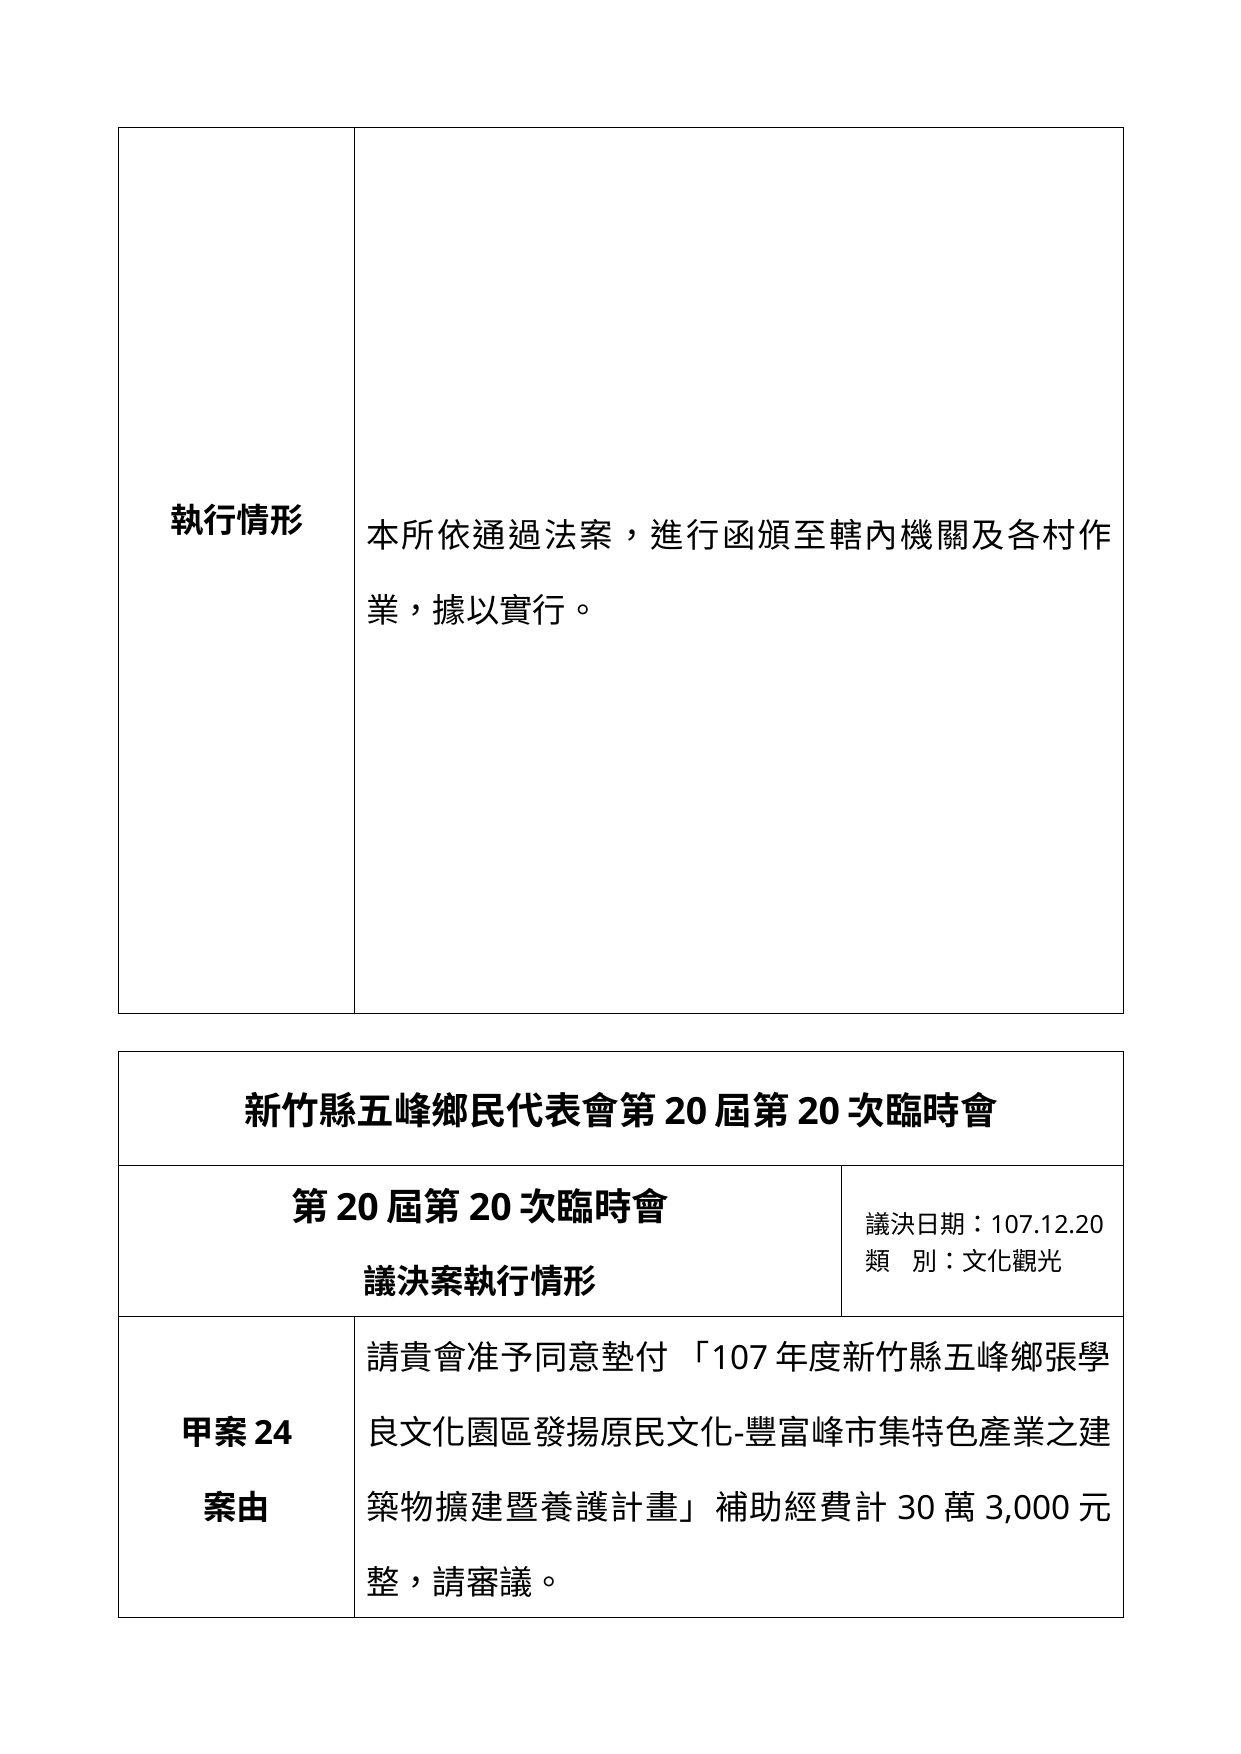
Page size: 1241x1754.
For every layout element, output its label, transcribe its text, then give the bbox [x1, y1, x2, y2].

table_cell 本所依通過法案，進行函頒至轄內機關及各村作業，據以實行。 [355, 128, 1123, 1012]
table_cell 請貴會准予同意墊付 「107年度新竹縣五峰鄉張學良文化園區發揚原民文化-豐富峰市集特色產業之建築物擴建暨養護計畫」補助經費計30萬3,000元整，請審議。 [355, 1317, 1123, 1617]
table_cell 執行情形 [119, 128, 354, 1012]
table_cell 第20屆第20次臨時會 議決案執行情形 [119, 1166, 841, 1316]
table_header 新竹縣五峰鄉民代表會第20屆第20次臨時會 [119, 1052, 1123, 1165]
table_cell 議決日期：107.12.20 類 別：文化觀光 [842, 1166, 1123, 1316]
table_cell 甲案24 案由 [119, 1317, 354, 1617]
